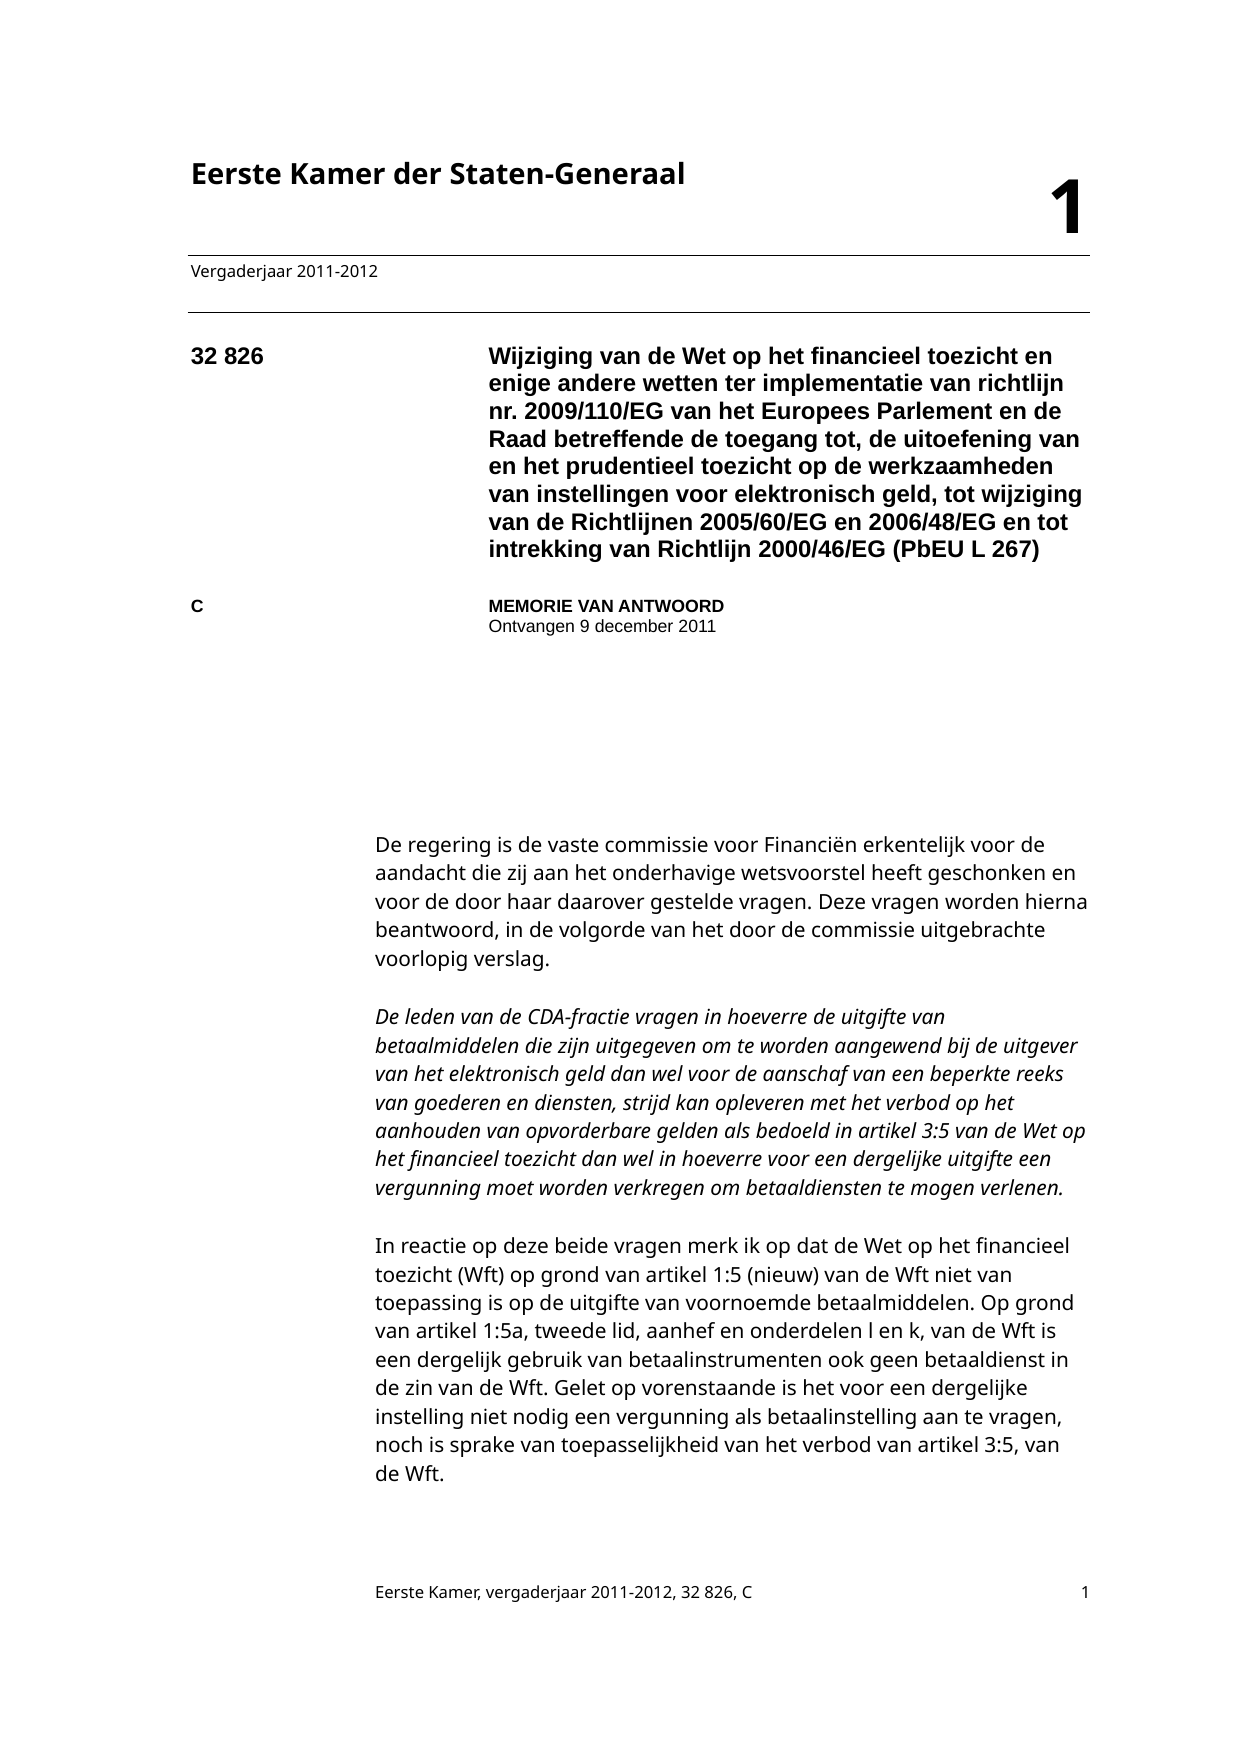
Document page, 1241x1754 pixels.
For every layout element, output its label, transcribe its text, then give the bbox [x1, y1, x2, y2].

table_header Eerste Kamer der Staten-Generaal [188, 150, 909, 255]
table_cell 32 826 [188, 339, 485, 593]
table_cell [188, 313, 485, 339]
table_cell Wijziging van de Wet op het financieel toezicht en enige andere wetten ter implementatie van richtlijn nr. 2009/110/EG van het Europees Parlement en de Raad betreffende de toegang tot, de uitoefening van en het prudentieel toezicht op de werkzaamheden van instellingen voor elektronisch geld, tot wijziging van de Richtlijnen 2005/60/EG en 2006/48/EG en tot intrekking van Richtlijn 2000/46/EG (PbEU L 267) [485, 339, 1090, 593]
text In reactie op deze beide vragen merk ik op dat de Wet op het financieel toezicht (Wft) op grond van artikel 1:5 (nieuw) van de Wft niet van toepassing is op de uitgifte van voornoemde betaalmiddelen. Op grond van artikel 1:5a, tweede lid, aanhef en onderdelen l en k, van de Wft is een dergelijk gebruik van betaalinstrumenten ook geen betaaldienst in de zin van de Wft. Gelet op vorenstaande is het voor een dergelijke instelling niet nodig een vergunning als betaalinstelling aan te vragen, noch is sprake van toepasselijkheid van het verbod van artikel 3:5, van de Wft. [375, 1231, 1090, 1487]
table_cell MEMORIE VAN ANTWOORD Ontvangen 9 december 2011 [485, 593, 1090, 712]
text De leden van de CDA-fractie vragen in hoeverre de uitgifte van betaalmiddelen die zijn uitgegeven om te worden aangewend bij de uitgever van het elektronisch geld dan wel voor de aanschaf van een beperkte reeks van goederen en diensten, strijd kan opleveren met het verbod op het aanhouden van opvorderbare gelden als bedoeld in artikel 3:5 van de Wet op het financieel toezicht dan wel in hoeverre voor een dergelijke uitgifte een vergunning moet worden verkregen om betaaldiensten te mogen verlenen. [375, 1002, 1090, 1201]
table_header 1 [910, 150, 1090, 255]
text De regering is de vaste commissie voor Financiën erkentelijk voor de aandacht die zij aan het onderhavige wetsvoorstel heeft geschonken en voor de door haar daarover gestelde vragen. Deze vragen worden hierna beantwoord, in de volgorde van het door de commissie uitgebrachte voorlopig verslag. [375, 830, 1090, 972]
table_cell C [188, 593, 485, 712]
table_cell [485, 256, 1090, 312]
table_cell Vergaderjaar 2011-2012 [188, 256, 485, 312]
table_cell [485, 313, 1090, 339]
